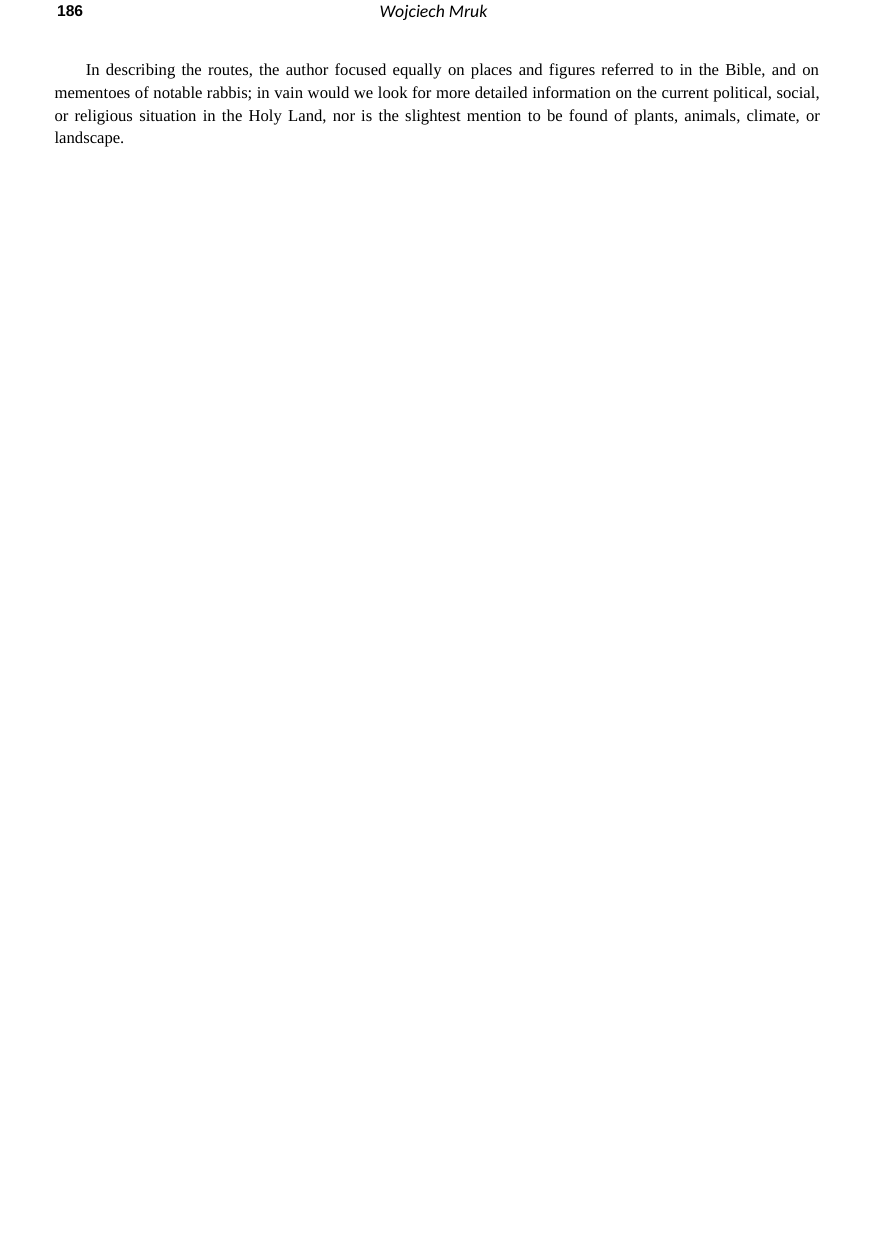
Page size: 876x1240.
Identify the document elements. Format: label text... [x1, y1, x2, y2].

text Wojciech Mruk [379, 1, 500, 22]
text 186 [57, 2, 95, 20]
text In describing the routes, the author focused equally on places and figures referred to in the Bible, and on mementoes of notable rabbis; in vain would we look for more detailed information on the current political, social, or religious situation in the Holy Land, nor is the slightest mention to be found of plants, animals, climate, or landscape. [54, 60, 821, 147]
